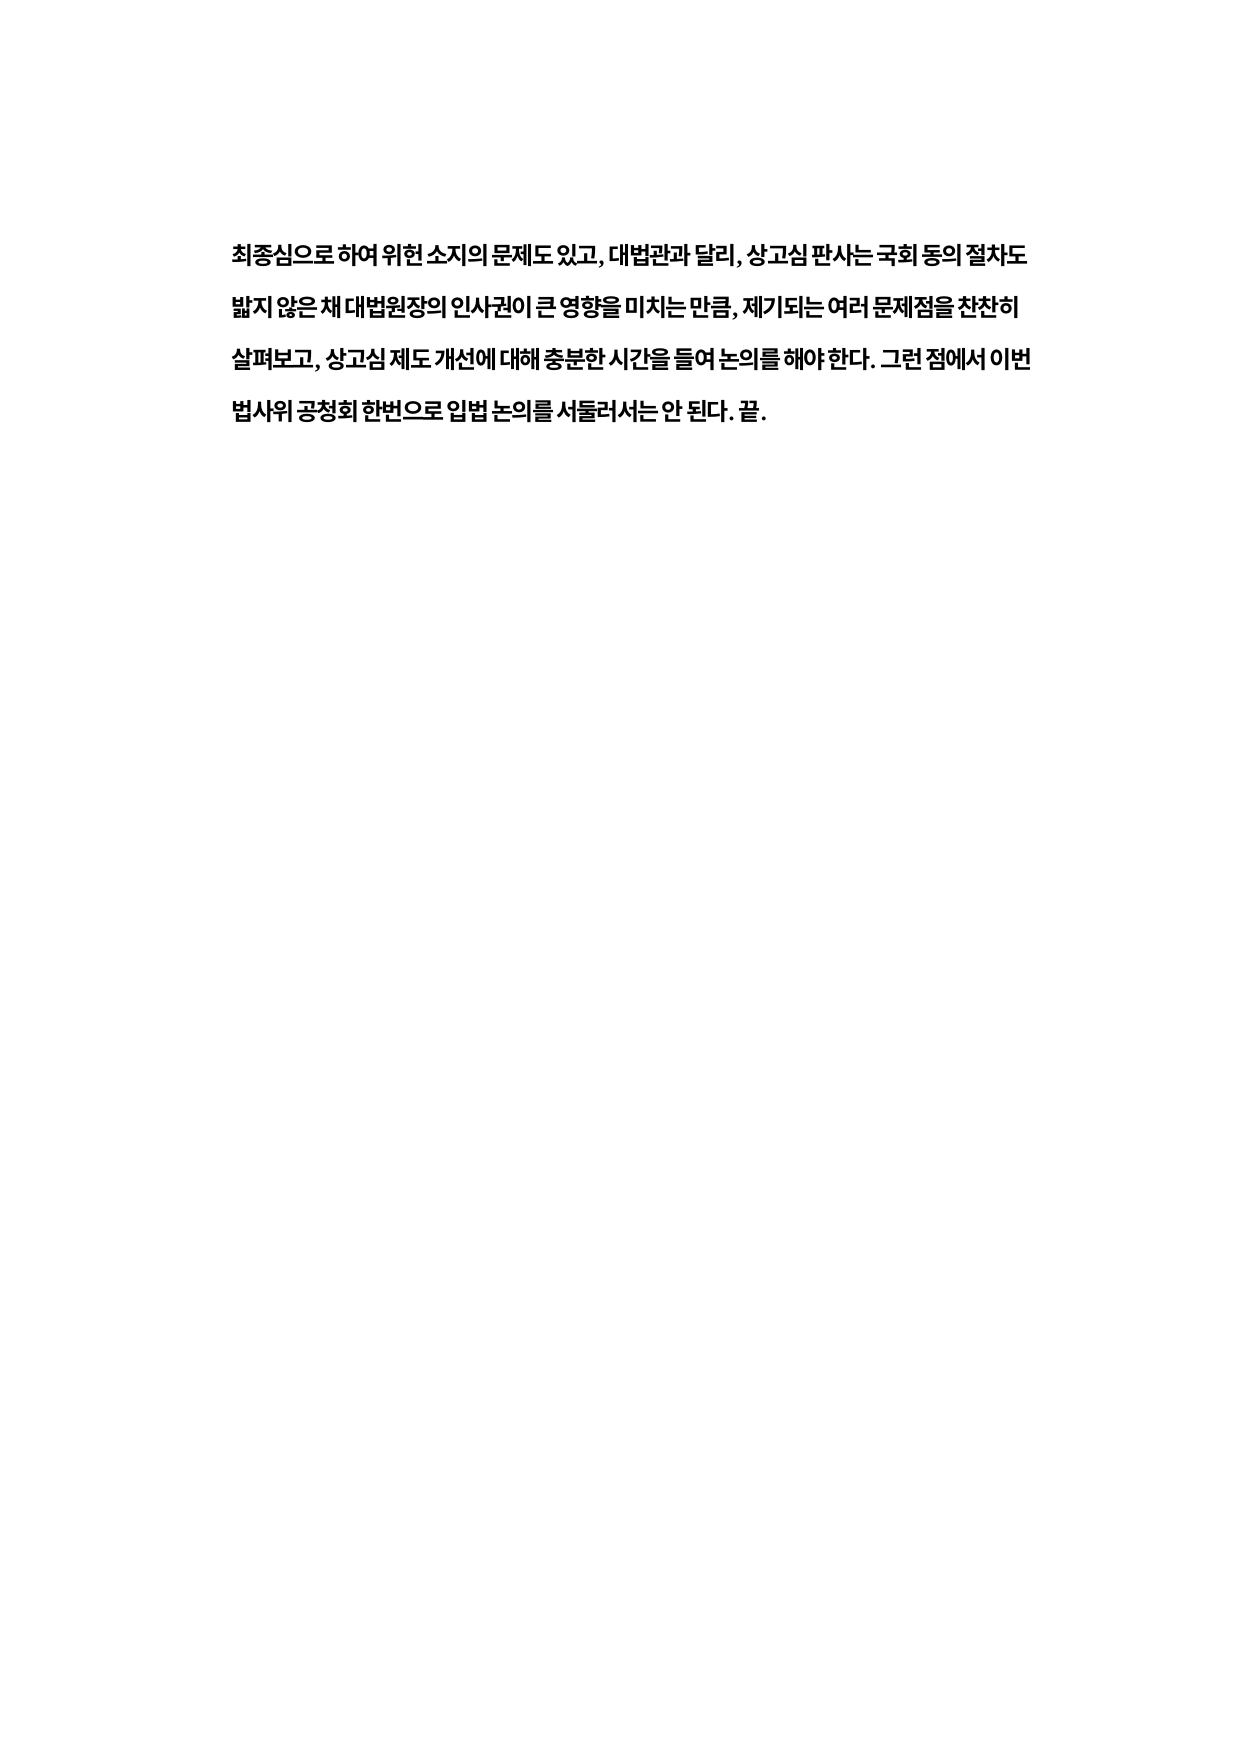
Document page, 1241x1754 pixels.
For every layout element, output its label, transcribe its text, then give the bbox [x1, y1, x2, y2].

text 최종심으로 하여 위헌 소지의 문제도 있고, 대법관과 달리, 상고심 판사는 국회 동의 절차도 밟지 않은 채 대법원장의 인사권이 큰 영향을 미치는 만큼, 제기되는 여러 문제점을 찬찬히 살펴보고, 상고심 제도 개선에 대해 충분한 시간을 들여 논의를 해야 한다. 그런 점에서 이번 법사위 공청회 한번으로 입법 논의를 서둘러서는 안 된다. 끝. [204, 236, 1063, 427]
